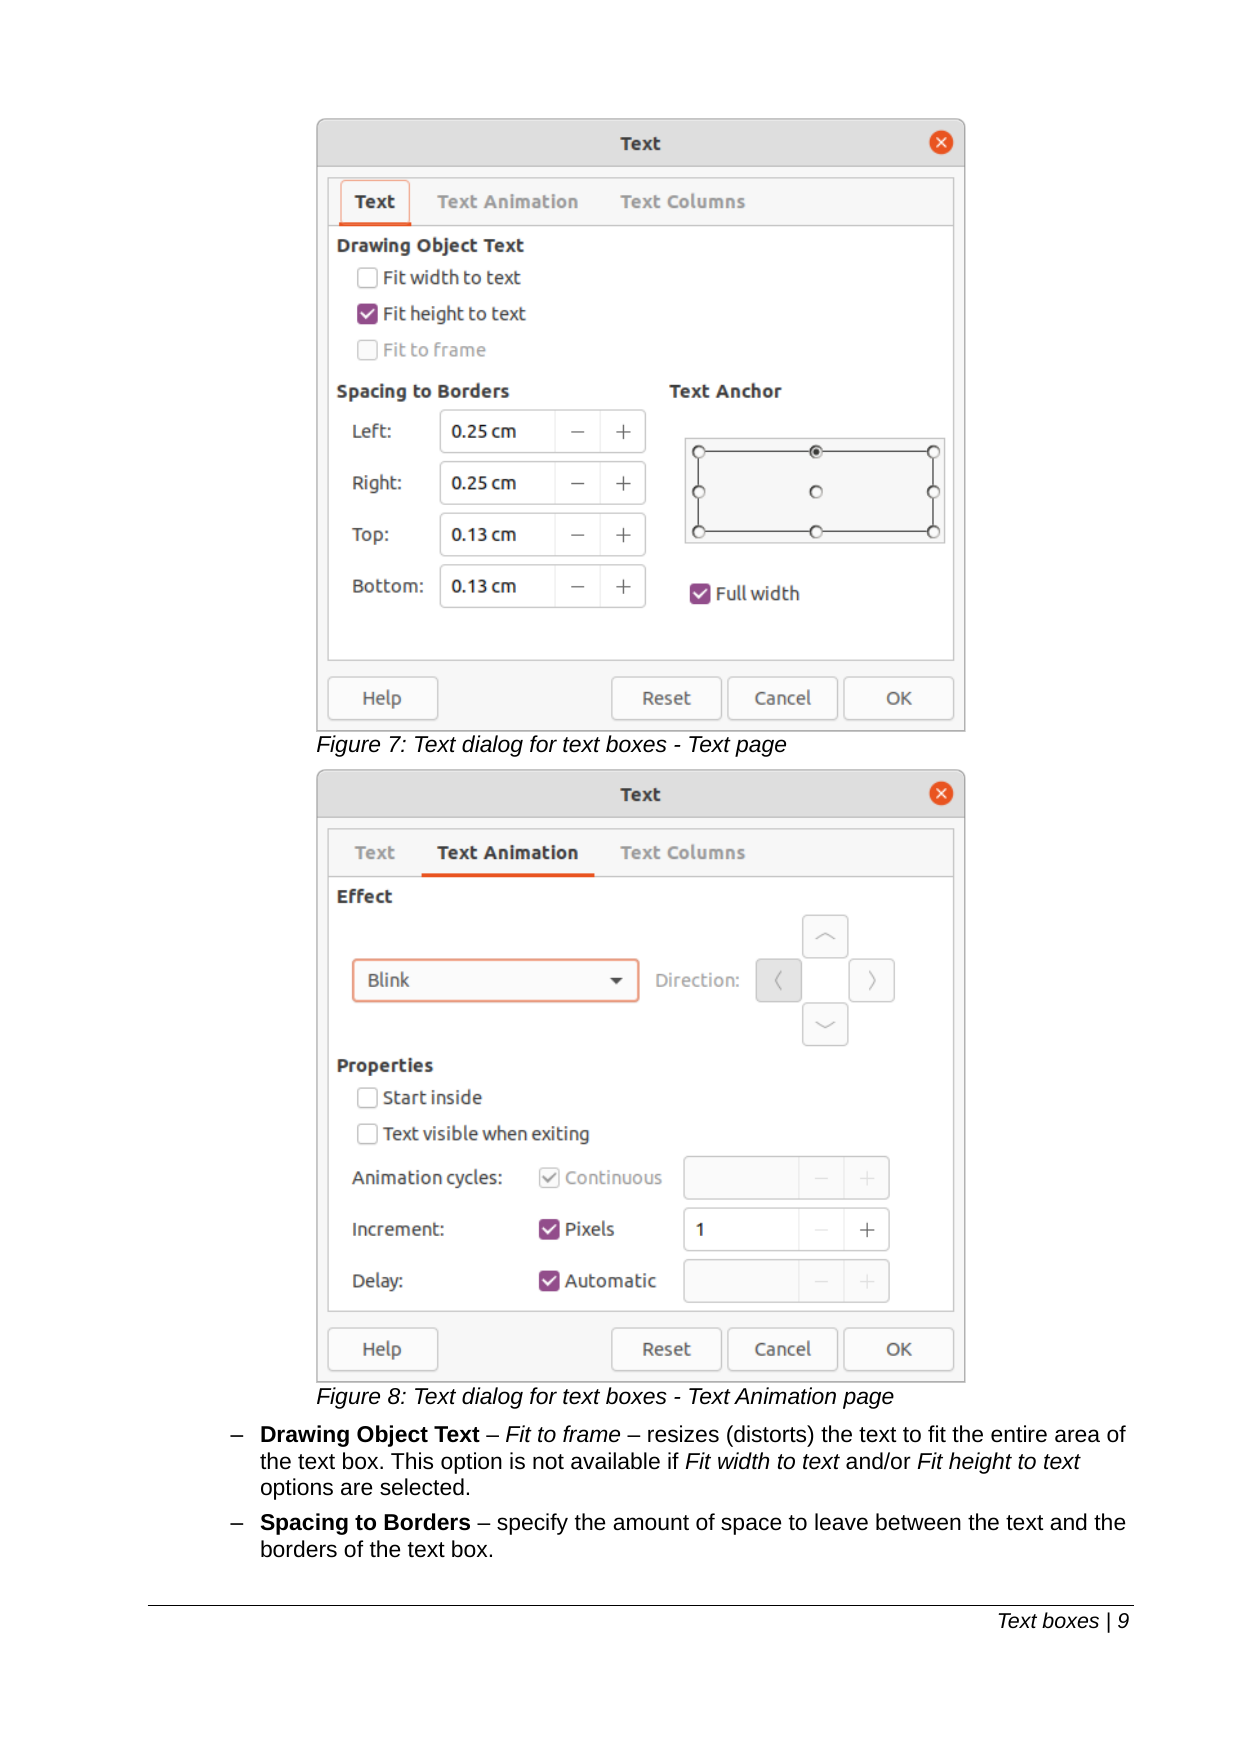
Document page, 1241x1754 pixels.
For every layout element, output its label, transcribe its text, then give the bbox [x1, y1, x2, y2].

list Spacing to Borders – specify the amount of space to leave between the text and the borders of the text box. [230, 1509, 1134, 1562]
list Drawing Object Text – Fit to frame – resizes (distorts) the text to fit the entire area of the text box. This option is not available if Fit width to text and/or Fit height to text options are selected. [230, 1421, 1134, 1500]
text Figure 8: Text dialog for text boxes - Text Animation page [316, 1383, 966, 1409]
text Figure 7: Text dialog for text boxes - Text page [316, 732, 966, 758]
picture [316, 118, 966, 732]
picture [316, 769, 966, 1383]
